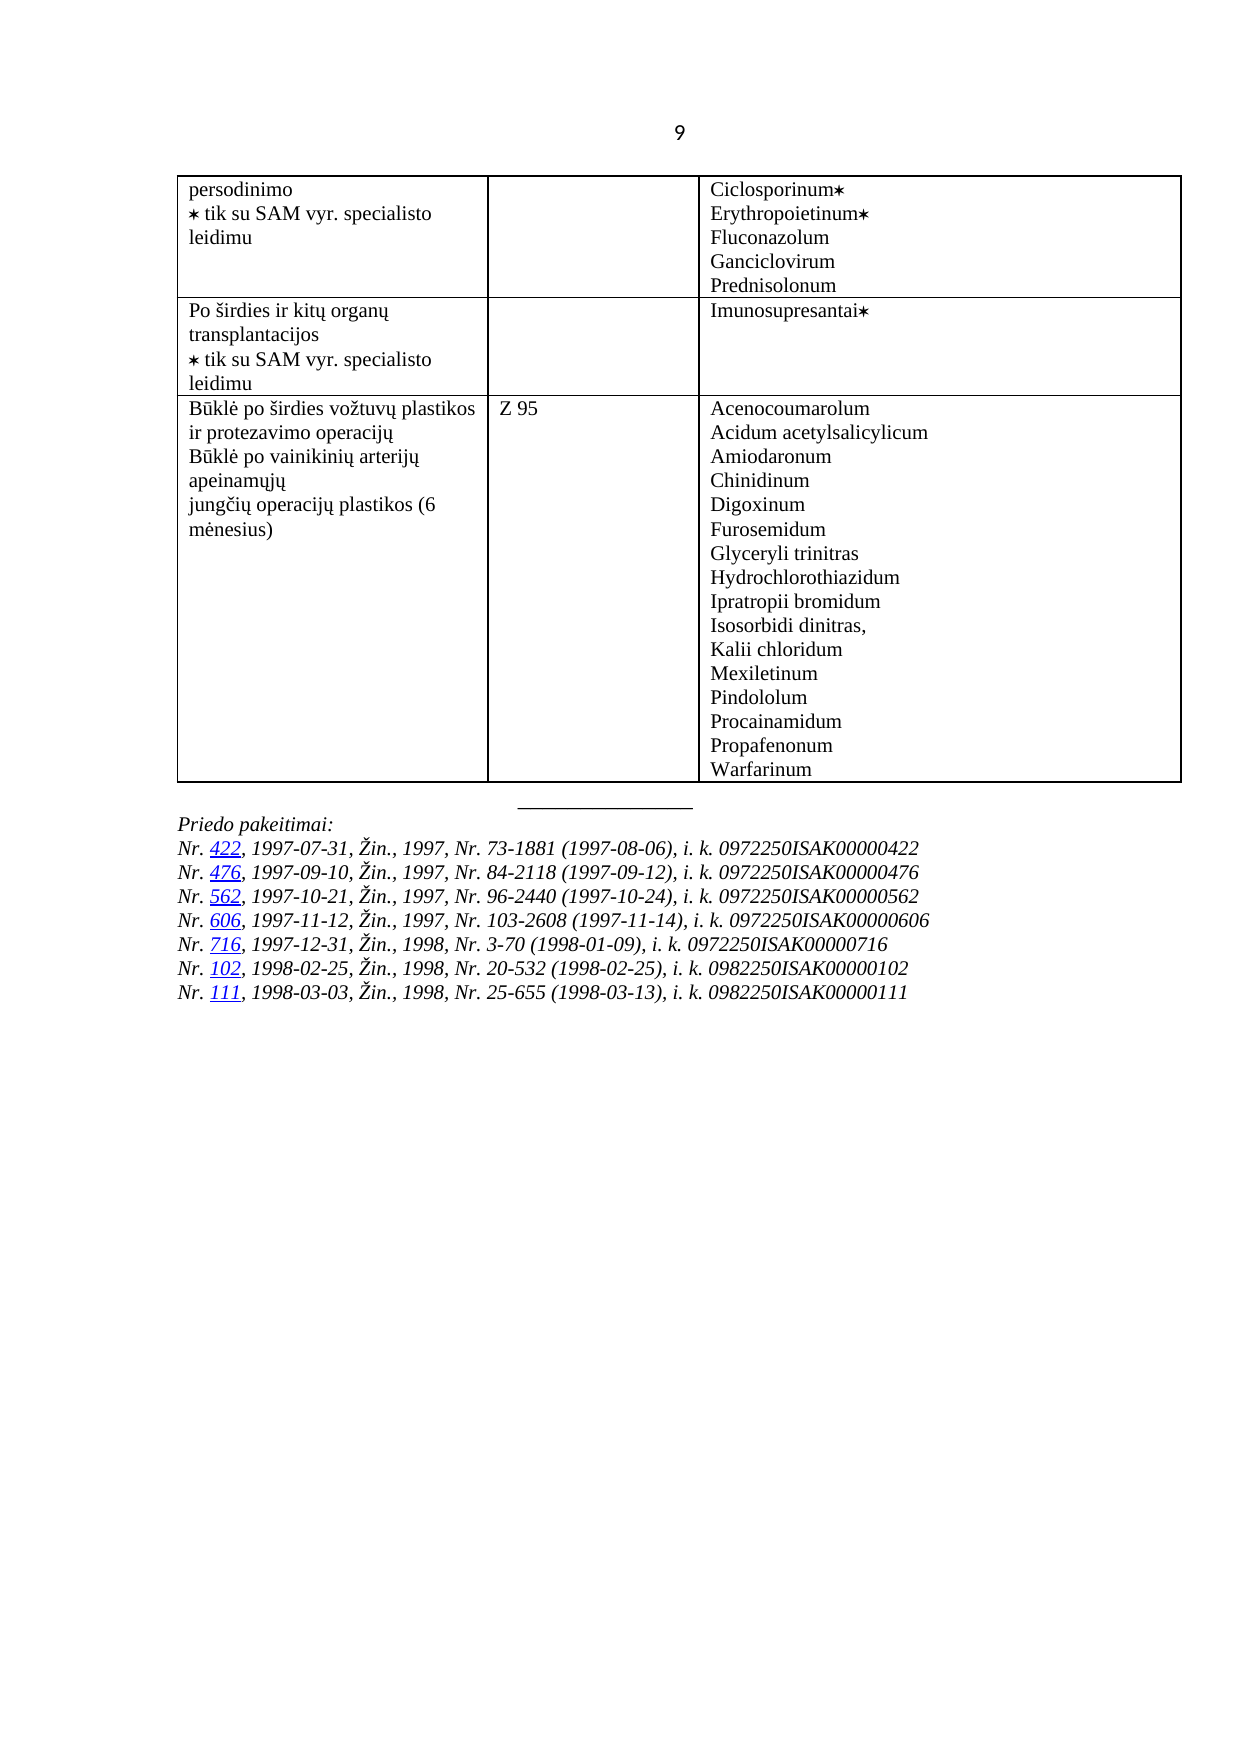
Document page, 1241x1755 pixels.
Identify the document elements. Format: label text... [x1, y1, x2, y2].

table_cell Ciclosporinum Erythropoietinum Fluconazolum Ganciclovirum Prednisolonum [700, 177, 1180, 297]
text Priedo pakeitimai: [177, 811, 1181, 836]
text Nr. 111, 1998-03-03, Žin., 1998, Nr. 25-655 (1998-03-13), i. k. 0982250ISAK00000111 [177, 980, 1181, 1004]
text Nr. 102, 1998-02-25, Žin., 1998, Nr. 20-532 (1998-02-25), i. k. 0982250ISAK00000102 [177, 956, 1181, 980]
table_cell [489, 177, 698, 297]
text Nr. 422, 1997-07-31, Žin., 1997, Nr. 73-1881 (1997-08-06), i. k. 0972250ISAK00000422 [177, 836, 1181, 859]
table_cell Z 95 [489, 396, 698, 781]
text Nr. 562, 1997-10-21, Žin., 1997, Nr. 96-2440 (1997-10-24), i. k. 0972250ISAK00000562 [177, 884, 1181, 908]
text Nr. 716, 1997-12-31, Žin., 1998, Nr. 3-70 (1998-01-09), i. k. 0972250ISAK00000716 [177, 932, 1181, 956]
table_cell persodinimo  tik su SAM vyr. specialisto leidimu [178, 177, 487, 297]
table_cell Po širdies ir kitų organų transplantacijos  tik su SAM vyr. specialisto leidimu [178, 298, 487, 394]
text Nr. 476, 1997-09-10, Žin., 1997, Nr. 84-2118 (1997-09-12), i. k. 0972250ISAK00000476 [177, 859, 1181, 884]
table_cell Imunosupresantai [700, 298, 1180, 394]
text ______________ [177, 783, 1033, 811]
text Nr. 606, 1997-11-12, Žin., 1997, Nr. 103-2608 (1997-11-14), i. k. 0972250ISAK00000606 [177, 908, 1181, 932]
table_cell Būklė po širdies vožtuvų plastikos ir protezavimo operacijų Būklė po vainikinių arterijų apeinamųjų jungčių operacijų plastikos (6 mėnesius) [178, 396, 487, 781]
table_cell Acenocoumarolum Acidum acetylsalicylicum Amiodaronum Chinidinum Digoxinum Furosemidum Glyceryli trinitras Hydrochlorothiazidum Ipratropii bromidum Isosorbidi dinitras, Kalii chloridum Mexiletinum Pindololum Procainamidum Propafenonum Warfarinum [700, 396, 1180, 781]
table_cell [489, 298, 698, 394]
